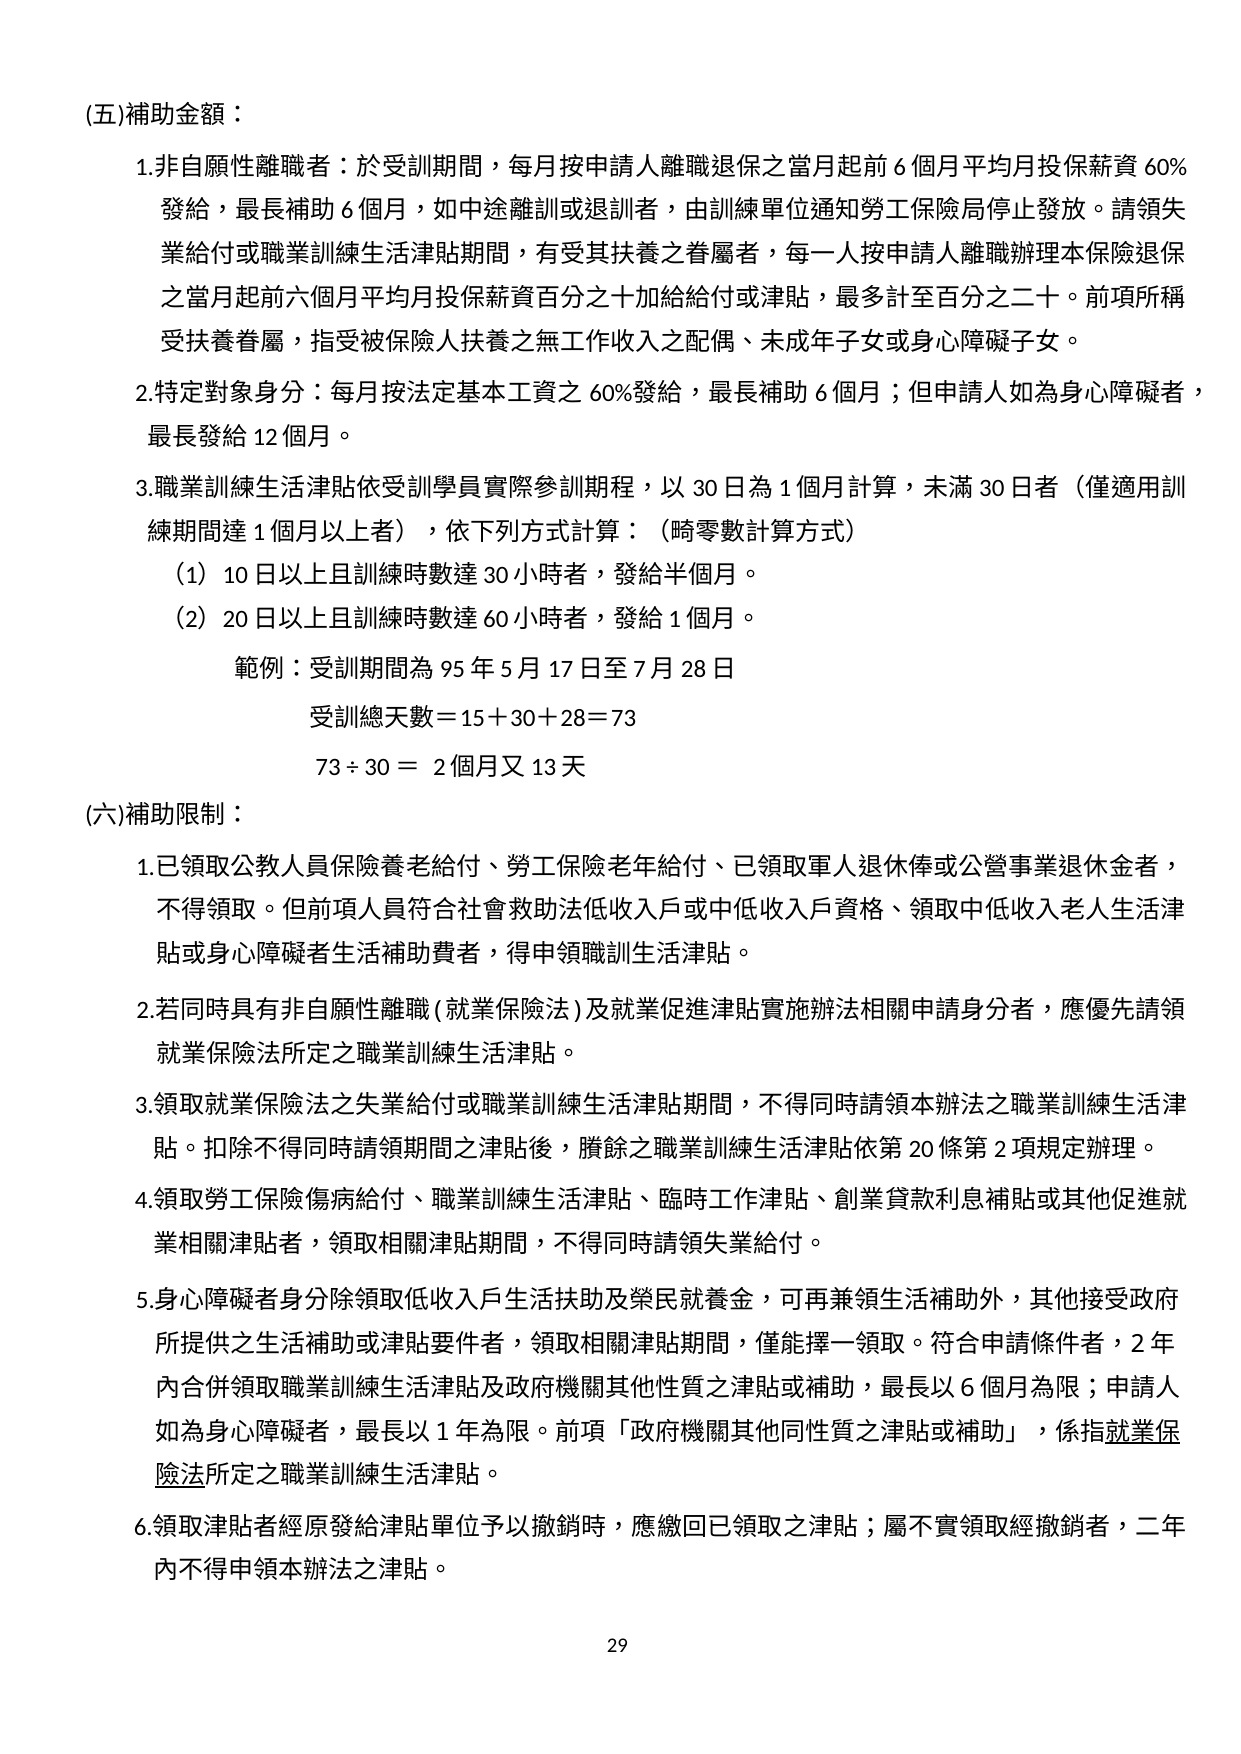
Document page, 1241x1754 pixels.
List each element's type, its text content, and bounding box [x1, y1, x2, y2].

text 2.若同時具有非自願性離職(就業保險法)及就業促進津貼實施辦法相關申請身分者，應優先請領就業保險法所定之職業訓練生活津貼。 [136, 984, 1187, 1071]
text 受訓總天數＝15＋30＋28＝73 [159, 697, 1187, 734]
text 範例：受訓期間為95年5月17日至7月28日 [159, 649, 1187, 685]
text 73 ÷ 30 ＝ 2個月又13天 [159, 746, 1187, 782]
text 1.已領取公教人員保險養老給付、勞工保險老年給付、已領取軍人退休俸或公營事業退休金者，不得領取。但前項人員符合社會救助法低收入戶或中低收入戶資格、領取中低收入老人生活津貼或身心障礙者生活補助費者，得申領職訓生活津貼。 [136, 840, 1187, 971]
text 1.非自願性離職者：於受訓期間，每月按申請人離職退保之當月起前6個月平均月投保薪資60%發給，最長補助6個月，如中途離訓或退訓者，由訓練單位通知勞工保險局停止發放。請領失業給付或職業訓練生活津貼期間，有受其扶養之眷屬者，每一人按申請人離職辦理本保險退保之當月起前六個月平均月投保薪資百分之十加給給付或津貼，最多計至百分之二十。前項所稱受扶養眷屬，指受被保險人扶養之無工作收入之配偶、未成年子女或身心障礙子女。 [135, 140, 1187, 359]
text 6.領取津貼者經原發給津貼單位予以撤銷時，應繳回已領取之津貼；屬不實領取經撤銷者，二年內不得申領本辦法之津貼。 [133, 1500, 1187, 1587]
text (五)補助金額： [47, 89, 1187, 132]
text （2）20日以上且訓練時數達60小時者，發給1個月。 [160, 592, 1187, 636]
text 4.領取勞工保險傷病給付、職業訓練生活津貼、臨時工作津貼、創業貸款利息補貼或其他促進就業相關津貼者，領取相關津貼期間，不得同時請領失業給付。 [134, 1174, 1187, 1261]
text (六)補助限制： [47, 789, 1187, 832]
text 3.職業訓練生活津貼依受訓學員實際參訓期程，以30日為1個月計算，未滿30日者（僅適用訓練期間達1個月以上者），依下列方式計算：（畸零數計算方式） [135, 461, 1187, 549]
text （1）10日以上且訓練時數達30小時者，發給半個月。 [160, 549, 1187, 592]
text 5.身心障礙者身分除領取低收入戶生活扶助及榮民就養金，可再兼領生活補助外，其他接受政府所提供之生活補助或津貼要件者，領取相關津貼期間，僅能擇一領取。符合申請條件者，2年內合併領取職業訓練生活津貼及政府機關其他性質之津貼或補助，最長以6個月為限；申請人如為身心障礙者，最長以1年為限。前項「政府機關其他同性質之津貼或補助」，係指就業保險法所定之職業訓練生活津貼。 [136, 1274, 1187, 1492]
text 3.領取就業保險法之失業給付或職業訓練生活津貼期間，不得同時請領本辦法之職業訓練生活津貼。扣除不得同時請領期間之津貼後，賸餘之職業訓練生活津貼依第20條第2項規定辦理。 [134, 1079, 1187, 1166]
text 2.特定對象身分：每月按法定基本工資之60%發給，最長補助6個月；但申請人如為身心障礙者，最長發給12個月。 [135, 366, 1187, 454]
